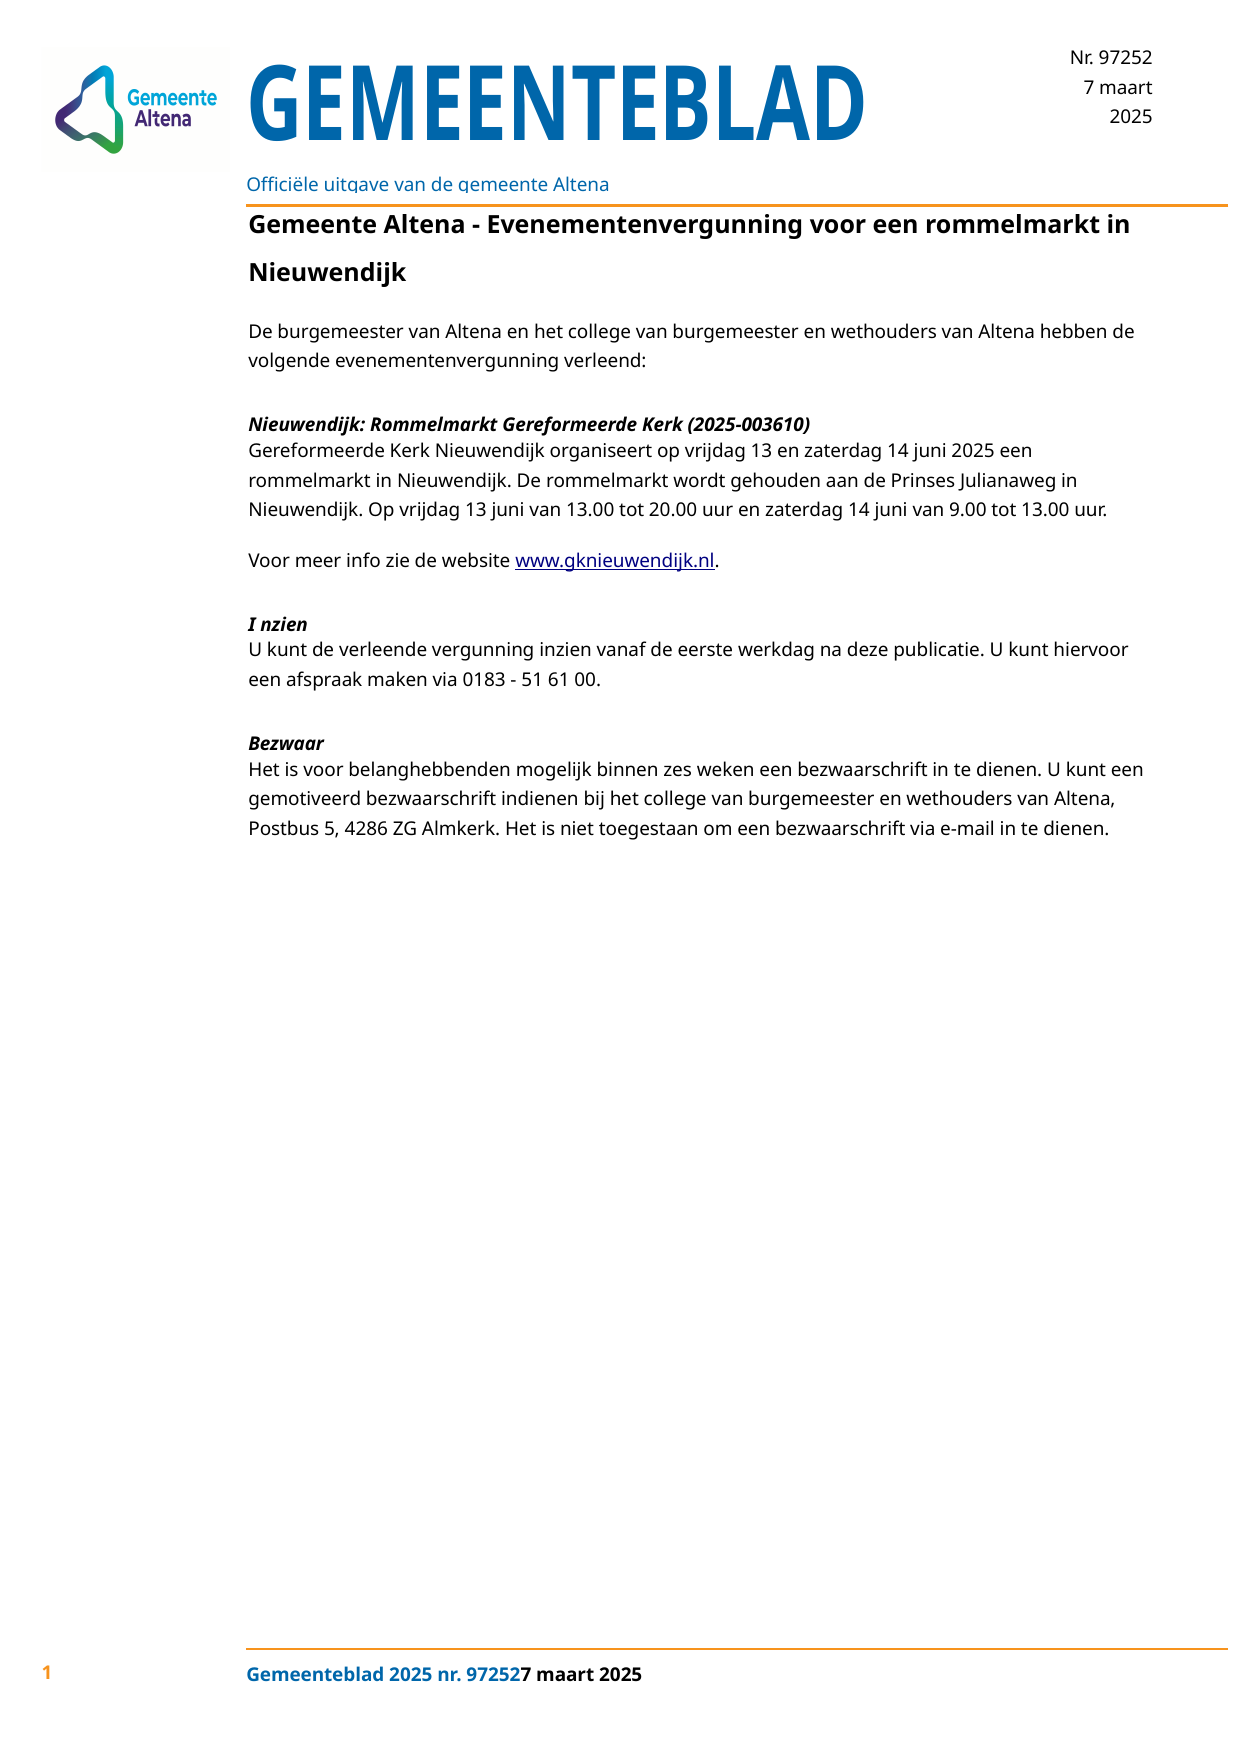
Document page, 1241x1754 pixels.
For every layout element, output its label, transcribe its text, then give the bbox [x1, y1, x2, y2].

text Voor meer info zie de website www.gknieuwendijk.nl. [248, 547, 1152, 572]
text Bezwaar [248, 730, 1152, 756]
text U kunt de verleende vergunning inzien vanaf de eerste werkdag na deze publicatie. U kunt hiervoor een afspraak maken via 0183 - 51 61 00. [248, 636, 1152, 692]
text De burgemeester van Altena en het college van burgemeester en wethouders van Altena hebben de volgende evenementenvergunning verleend: [248, 318, 1152, 373]
text Nieuwendijk: Rommelmarkt Gereformeerde Kerk (2025-003610) [248, 411, 1152, 437]
text Gereformeerde Kerk Nieuwendijk organiseert op vrijdag 13 en zaterdag 14 juni 2025 een rommelmarkt in Nieuwendijk. De rommelmarkt wordt gehouden aan de Prinses Julianaweg in Nieuwendijk. Op vrijdag 13 juni van 13.00 tot 20.00 uur en zaterdag 14 juni van 9.00 tot 13.00 uur. [248, 437, 1152, 522]
text Gemeente Altena - Evenementenvergunning voor een rommelmarkt in Nieuwendijk [248, 207, 1152, 288]
text Het is voor belanghebbenden mogelijk binnen zes weken een bezwaarschrift in te dienen. U kunt een gemotiveerd bezwaarschrift indienen bij het college van burgemeester en wethouders van Altena, Postbus 5, 4286 ZG Almkerk. Het is niet toegestaan om een bezwaarschrift via e-mail in te dienen. [248, 756, 1152, 841]
picture [41, 47, 231, 172]
text I nzien [248, 611, 1152, 636]
